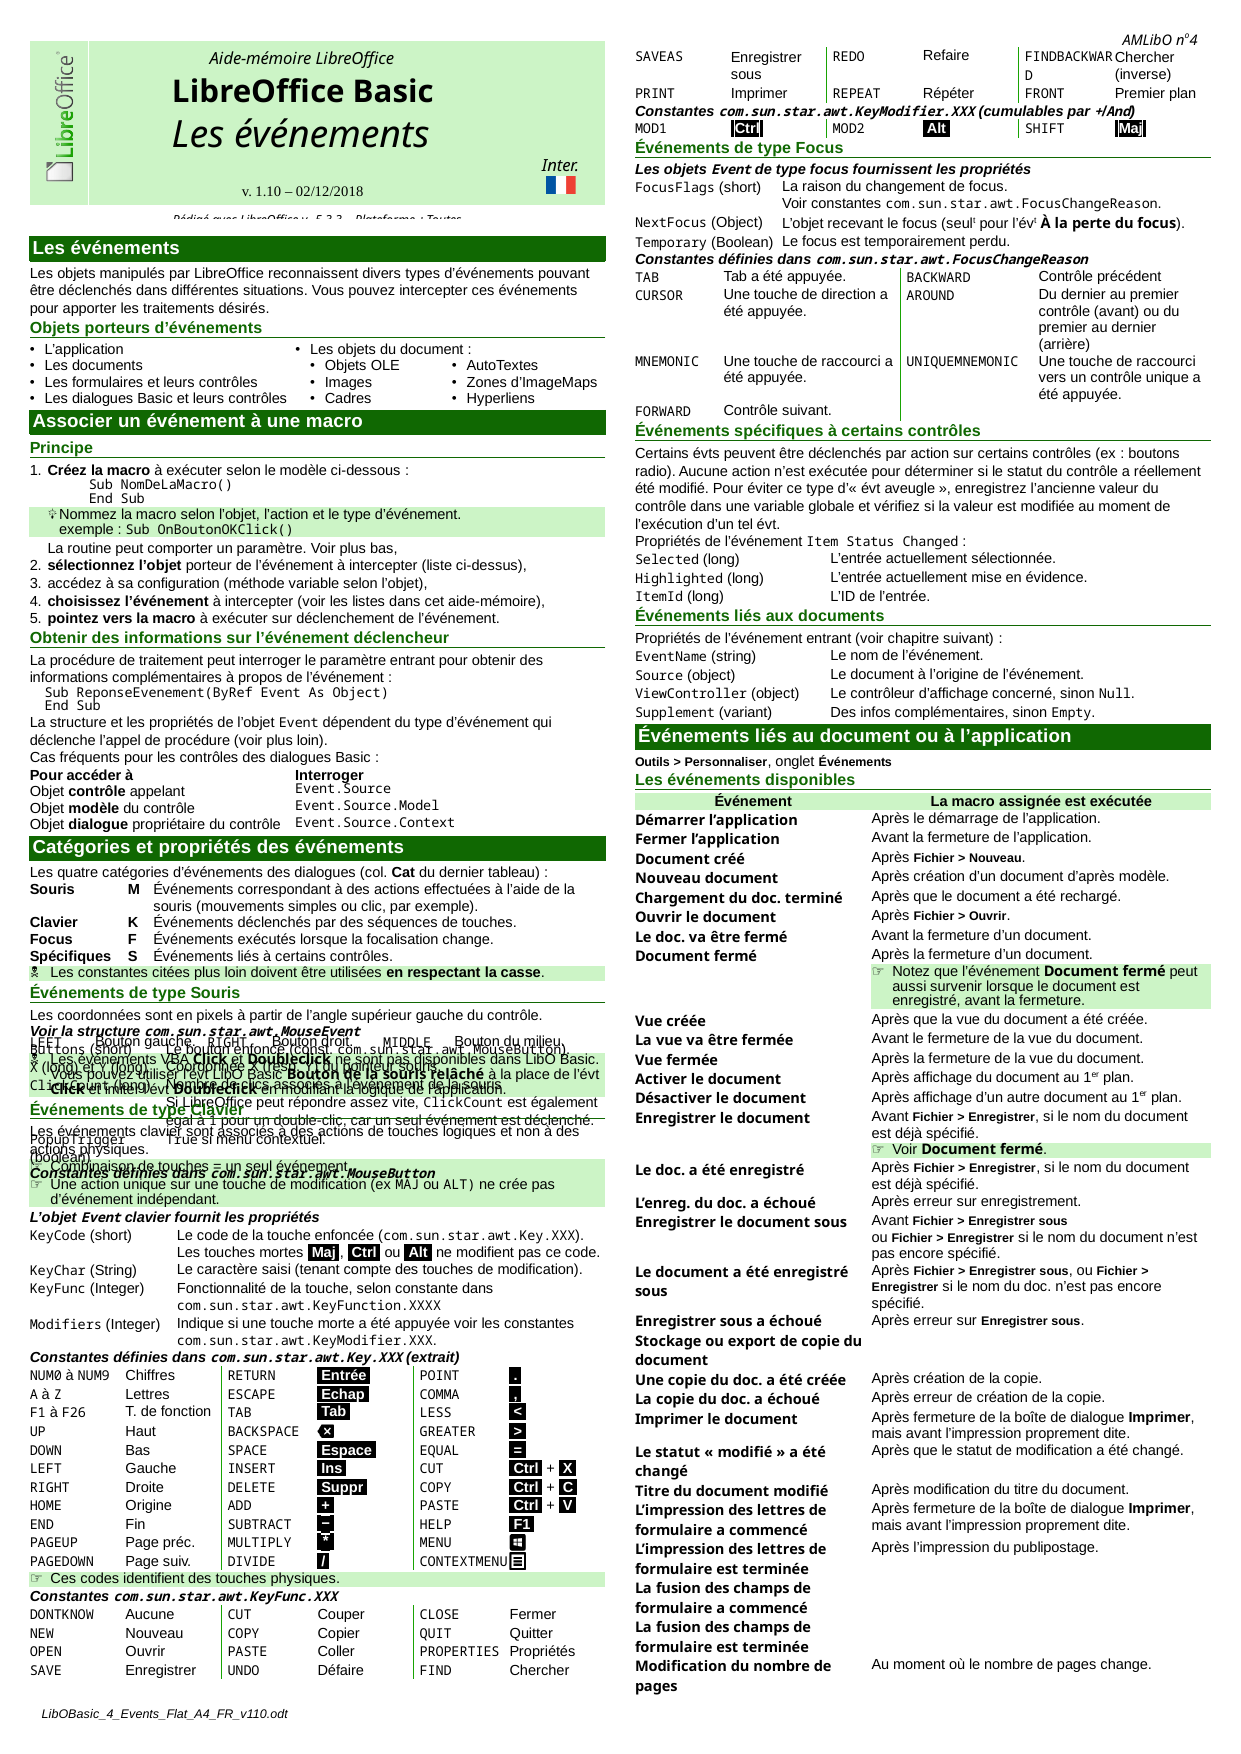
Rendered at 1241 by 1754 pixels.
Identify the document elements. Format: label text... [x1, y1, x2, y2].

table_cell DOWN [30, 1440, 125, 1459]
table_cell Ouvrir [125, 1642, 221, 1661]
table_cell ClickCount (long) [30, 1097, 166, 1101]
table_cell Le statut « modifié » a été changé [635, 1442, 871, 1481]
table_cell Après Fichier > Enregistrer sous, ou Fichier > Enregistrer si le nom du doc. n’est pas encore spécifié. [871, 1262, 1211, 1311]
text Rédigé avec LibreOffice v. 5.3.3 – Plateforme : Toutes [29, 211, 605, 218]
table_cell Hyperliens [437, 390, 605, 407]
table_cell Temporary (Boolean) [635, 233, 782, 251]
subtitle Les événements disponibles [635, 771, 1211, 789]
table_cell Après que la vue du document a été créée. [871, 1011, 1211, 1030]
table_cell Event.Source [295, 783, 605, 799]
table_header LEFT [30, 1033, 95, 1051]
table_cell Avant la fermeture de l’application. [871, 829, 1211, 849]
table_cell Document fermé [635, 946, 871, 1011]
table_cell Origine [125, 1496, 221, 1514]
table_header RIGHT [207, 1033, 272, 1051]
table_cell Page suiv. [125, 1552, 221, 1570]
table_header RETURN [222, 1366, 317, 1385]
table_cell Nouveau document [635, 868, 871, 888]
text Propriétés de l’événement entrant (voir chapitre suivant) : [635, 629, 1211, 647]
table_cell Inter. [517, 148, 605, 205]
subtitle Objets porteurs d’événements [29, 319, 605, 338]
table_cell MNEMONIC [635, 353, 723, 402]
subtitle Obtenir des informations sur l’événement déclencheur [29, 629, 605, 648]
table_cell Imprimer [731, 84, 826, 103]
text Les quatre catégories d’événements des dialogues (col. Cat du dernier tableau) : [29, 863, 605, 881]
table_cell + [317, 1496, 413, 1514]
table_cell Les formulaires et leurs contrôles [30, 374, 295, 390]
table_cell UNIQUEMNEMONIC [901, 353, 1038, 402]
subtitle Constantes définies dans com.sun.star.awt.FocusChangeReason [635, 251, 1211, 268]
table_header EventName (string) [635, 647, 830, 666]
table_cell UP [30, 1422, 125, 1440]
table_cell Le document à l’origine de l’événement. [830, 666, 1211, 684]
table_cell Les dialogues Basic et leurs contrôles [30, 390, 295, 407]
subtitle L’objet Event clavier fournit les propriétés [29, 1209, 605, 1226]
table_header MOD1 [635, 119, 731, 138]
subtitle Événements de type Focus [635, 140, 1211, 157]
table_cell Après création de la copie. [871, 1370, 1211, 1389]
table_header Fermer [509, 1605, 605, 1624]
table_cell Ctrl + V [509, 1496, 605, 1514]
table_cell SAVE [30, 1661, 125, 1679]
table_cell Après fermeture de la boîte de dialogue Imprimer, mais avant l’impression proprement dite. [871, 1409, 1211, 1442]
table_cell Après erreur sur Enregistrer sous. [871, 1311, 1211, 1331]
table_cell < [509, 1403, 605, 1422]
table_cell ESCAPE [222, 1385, 317, 1403]
table_header Événements correspondant à des actions effectuées à l’aide de la souris (mouvements simples ou clic, par exemple). [153, 881, 605, 914]
table_header CLOSE [414, 1605, 509, 1624]
table_cell Répéter [923, 84, 1018, 103]
table_cell Droite [125, 1478, 221, 1496]
table_cell OPEN [30, 1642, 125, 1661]
table_cell Ctrl + X [509, 1459, 605, 1477]
table_cell Coller [317, 1642, 413, 1661]
table_cell − [330, 1515, 413, 1533]
table_cell Après création d’un document d’après modèle. [871, 868, 1211, 888]
table_cell FORWARD [635, 402, 723, 421]
table_cell BACKSPACE [222, 1422, 317, 1440]
table_cell * [317, 1533, 413, 1552]
table_header L’application [30, 341, 295, 357]
table_cell Avant Fichier > Enregistrer, si le nom du document est déjà spécifié. ☞ Voir Document fermé. [871, 1108, 1211, 1143]
table_header DONTKNOW [30, 1605, 125, 1624]
table_cell Après que le document a été rechargé. [871, 888, 1211, 907]
table_cell A à Z [30, 1385, 125, 1403]
table_cell PROPERTIES [414, 1642, 509, 1661]
subtitle Associer un événement à une macro [31, 411, 605, 434]
table_cell FINDBACKWARD [1019, 47, 1114, 84]
table_cell F1 à F26 [30, 1403, 125, 1422]
table_cell Des infos complémentaires, sinon Empty. [830, 703, 1211, 721]
table_cell Modifiers (Integer) [30, 1315, 177, 1350]
table_cell MENU [414, 1533, 509, 1552]
table_cell Event.Source.Model [295, 800, 605, 816]
table_cell PASTE [414, 1496, 509, 1514]
picture [35, 47, 83, 191]
table_cell L’impression des lettres de formulaire est terminée [635, 1539, 871, 1578]
table_cell Activer le document [635, 1069, 871, 1088]
table_cell PAGEUP [30, 1533, 125, 1552]
table_cell END [30, 1515, 125, 1533]
table_cell TAB [222, 1403, 317, 1422]
subtitle Voir la structure com.sun.star.awt.MouseEvent [29, 1023, 605, 1040]
table_cell Vue créée [635, 1011, 871, 1030]
table_cell Modification du nombre de pages [635, 1656, 871, 1695]
table_cell Après l’impression du publipostage. [871, 1539, 1211, 1578]
text Outils > Personnaliser, onglet Événements [635, 752, 1211, 770]
table_cell Après Fichier > Enregistrer, si le nom du document est déjà spécifié. [871, 1159, 1211, 1192]
table_cell Après modification du titre du document. [871, 1481, 1211, 1500]
table_header Aucune [125, 1605, 221, 1624]
table_header [30, 41, 88, 205]
subtitle Événements de type Clavier [208, 1101, 605, 1118]
text Les coordonnées sont en pixels à partir de l’angle supérieur gauche du contrôle. [29, 1006, 605, 1023]
table_cell Chercher (inverse) [1115, 47, 1211, 84]
subtitle Catégories et propriétés des événements [31, 837, 605, 860]
table_cell AutoTextes [437, 357, 605, 374]
subtitle Événements de type Clavier [29, 1101, 173, 1119]
picture [509, 1534, 526, 1551]
text Les objets manipulés par LibreOffice reconnaissent divers types d’événements pouvant être déclenchés dans différentes situations. Vous pouvez intercepter ces événements pour apporter les traitements désirés. [29, 264, 605, 317]
list Sub NomDeLaMacro() [59, 479, 605, 492]
text  Les événements VBA Click et Doubleclick ne sont pas disponibles dans LibO Basic. Vous pouvez utiliser l’évt LibO Basic Bouton de la souris relâché à la place de l’évt Click et imiter l’évt Doubleclick en modifiant la logique de l’application. [29, 1053, 605, 1097]
table_cell T. de fonction [125, 1403, 221, 1422]
table_cell Ctrl + C [509, 1478, 605, 1496]
table_cell PRINT [635, 84, 731, 103]
table_header La raison du changement de focus. Voir constantes com.sun.star.awt.FocusChangeReason. [782, 178, 1211, 213]
table_cell Bas [125, 1440, 221, 1459]
table_header MIDDLE [383, 1033, 454, 1051]
table_header Couper [317, 1605, 413, 1624]
table_cell NextFocus (Object) [635, 213, 782, 232]
table_cell Le caractère saisi (tenant compte des touches de modification). [177, 1261, 605, 1279]
table_cell LESS [414, 1403, 509, 1422]
table_header Contrôle précédent [1038, 268, 1211, 286]
text Propriétés de l’événement Item Status Changed : [635, 533, 1211, 550]
table_cell Les documents [30, 357, 295, 374]
list choisissez l’événement à intercepter (voir les listes dans cet aide-mémoire), [29, 592, 605, 610]
table_cell Après que le statut de modification a été changé. [871, 1442, 1211, 1481]
table_cell Avant le fermeture de la vue du document. [871, 1030, 1211, 1049]
table_header TAB [635, 268, 723, 286]
table_cell Enregistrer le document [635, 1108, 871, 1159]
table_cell La fusion des champs de formulaire a commencé [635, 1578, 871, 1617]
table_cell Premier plan [1115, 84, 1211, 103]
table_cell Après erreur de création de la copie. [871, 1389, 1211, 1409]
text  Les constantes citées plus loin doivent être utilisées en respectant la casse. [29, 966, 605, 981]
table_cell Suppr [317, 1478, 413, 1496]
table_header Chiffres [125, 1366, 221, 1385]
table_cell Événements déclenchés par des séquences de touches. [153, 914, 605, 931]
table_cell Supplement (variant) [635, 703, 830, 721]
table_cell Après Fichier > Nouveau. [871, 849, 1211, 868]
table_cell La vue va être fermée [635, 1030, 871, 1049]
table_header FocusFlags (short) [635, 178, 782, 213]
table_cell Événements liés à certains contrôles. [153, 948, 605, 964]
table_header Alt [923, 119, 1018, 138]
table_cell Quitter [509, 1624, 605, 1642]
table_cell SAVEAS [635, 47, 731, 84]
table_header Le nom de l’événement. [830, 647, 1211, 666]
table_header Événement [635, 793, 871, 810]
table_cell ADD [222, 1496, 317, 1514]
table_cell Objet contrôle appelant [30, 783, 295, 799]
subtitle Constantes définies dans com.sun.star.awt.Key.XXX (extrait) [29, 1350, 605, 1366]
table_cell HELP [414, 1515, 509, 1533]
table_header Bouton gauche. [175, 1033, 207, 1051]
table_cell Images [295, 374, 437, 390]
table_cell KeyFunc (Integer) [30, 1280, 177, 1314]
list Créez la macro à exécuter selon le modèle ci-dessous : [29, 461, 605, 479]
table_cell , [509, 1385, 605, 1403]
table_cell [871, 1578, 1211, 1617]
table_cell Après affichage d’un autre document au 1er plan. [871, 1089, 1211, 1108]
table_header Interroger [295, 766, 605, 783]
table_cell Chargement du doc. terminé [635, 888, 871, 907]
text ☞ Ces codes identifient des touches physiques. [29, 1572, 605, 1587]
table_cell COPY [414, 1478, 509, 1496]
table_cell Après le démarrage de l’application. [871, 810, 1211, 829]
table_cell Titre du document modifié [635, 1481, 871, 1500]
table_cell Clavier [30, 914, 128, 931]
table_cell Propriétés [509, 1642, 605, 1661]
subtitle Événements de type Souris [29, 984, 605, 1003]
table_header MOD2 [827, 119, 923, 138]
table_cell Tab [317, 1403, 413, 1422]
table_cell Enregistrer sous [731, 47, 826, 84]
subtitle Les événements [31, 237, 605, 261]
subtitle Constantes com.sun.star.awt.KeyFunc.XXX [29, 1588, 605, 1605]
table_cell Refaire [923, 47, 1018, 84]
text ☞ Combinaison de touches = un seul événement. [87, 1159, 605, 1174]
table_cell L’entrée actuellement mise en évidence. [830, 569, 1211, 587]
list accédez à sa configuration (méthode variable selon l’objet), [29, 574, 605, 592]
table_header SHIFT [1019, 119, 1114, 138]
table_cell NEW [30, 1624, 125, 1642]
table_cell Echap [317, 1385, 413, 1403]
table_cell Nouveau [125, 1624, 221, 1642]
table_cell [901, 402, 1038, 421]
table_header L’entrée actuellement sélectionnée. [830, 550, 1211, 569]
subtitle Événements de type Clavier [170, 1101, 212, 1118]
table_cell Démarrer l’application [635, 810, 871, 829]
subtitle Les objets Event de type focus fournissent les propriétés [635, 161, 1211, 178]
table_cell Désactiver le document [635, 1089, 871, 1108]
table_cell Le contrôleur d’affichage concerné, sinon Null. [830, 684, 1211, 703]
table_cell COPY [222, 1624, 317, 1642]
table_cell Défaire [317, 1661, 413, 1679]
table_cell La copie du doc. a échoué [635, 1389, 871, 1409]
table_cell Objet modèle du contrôle [30, 800, 295, 816]
text Certains évts peuvent être déclenchés par action sur certains contrôles (ex : boutons radio). Aucune action n’est exécutée pour déterminer si le statut du contrôle a réellement été modifié. Pour éviter ce type d’« évt aveugle », enregistrez l’ancienne valeur du contrôle dans une variable globale et vérifiez si la valeur est modifiée au moment de l’exécution d’un tel évt. [635, 444, 1211, 533]
table_cell RIGHT [30, 1478, 125, 1496]
table_cell ItemId (long) [635, 588, 830, 606]
table_cell Imprimer le document [635, 1409, 871, 1442]
table_cell L’ID de l’entrée. [830, 588, 1211, 606]
table_cell Après fermeture de la boîte de dialogue Imprimer, mais avant l’impression proprement dite. [871, 1500, 1211, 1539]
table_cell Le doc. va être fermé [635, 927, 871, 946]
table_cell Le focus est temporairement perdu. [782, 233, 1211, 251]
table_cell Cadres [295, 390, 437, 407]
table_cell REPEAT [827, 84, 923, 103]
text Cas fréquents pour les contrôles des dialogues Basic : [29, 749, 605, 766]
table_cell SUBTRACT [222, 1515, 317, 1533]
table_cell Stockage ou export de copie du document [635, 1331, 871, 1370]
table_cell Espace [317, 1440, 413, 1459]
table_header Selected (long) [635, 550, 830, 569]
table_cell S [128, 948, 153, 964]
table_cell Après erreur sur enregistrement. [871, 1193, 1211, 1212]
text La procédure de traitement peut interroger le paramètre entrant pour obtenir des informations complémentaires à propos de l’événement : [29, 651, 605, 686]
table_header Maj [1115, 119, 1211, 138]
table_cell > [509, 1422, 605, 1440]
table_cell Fermer l’application [635, 829, 871, 849]
table_header NUM0 à NUM9 [30, 1366, 125, 1385]
table_cell FRONT [1019, 84, 1114, 103]
subtitle Constantes com.sun.star.awt.KeyModifier.XXX (cumulables par +/And) [635, 103, 1211, 119]
table_cell Enregistrer sous a échoué [635, 1311, 871, 1331]
table_cell Focus [30, 931, 128, 947]
text La structure et les propriétés de l’objet Event dépendent du type d’événement qui déclenche l’appel de procédure (voir plus loin). [29, 713, 605, 749]
table_header Le code de la touche enfoncée (com.sun.star.awt.Key.XXX). Les touches mortes Maj , Ctrl ou Alt ne modifient pas ce code. [177, 1226, 605, 1261]
table_cell Enregistrer le document sous [635, 1212, 871, 1262]
table_cell [871, 1617, 1211, 1656]
table_cell F1 [509, 1515, 605, 1533]
table_cell Vue fermée [635, 1050, 871, 1069]
table_cell QUIT [414, 1624, 509, 1642]
table_cell Après la fermeture d’un document. ☞ Notez que l’événement Document fermé peut aussi survenir lorsque le document est enregistré, avant la fermeture. [871, 946, 1211, 964]
subtitle Événements liés au document ou à l’application [636, 725, 1210, 749]
table_cell Après la fermeture de la vue du document. [871, 1050, 1211, 1069]
table_cell Après affichage du document au 1er plan. [871, 1069, 1211, 1088]
table_header La macro assignée est exécutée [871, 793, 1211, 810]
list  Nommez la macro selon l’objet, l’action et le type d’événement. exemple : Sub OnBoutonOKClick() [29, 507, 605, 537]
table_cell [871, 1331, 1211, 1370]
table_header Les objets du document : [295, 341, 605, 357]
table_header POINT [414, 1366, 509, 1385]
table_cell REDO [827, 47, 923, 84]
table_cell CONTEXTMENU [414, 1552, 509, 1570]
table_cell Une touche de raccourci vers un contrôle unique a été appuyée. [1038, 353, 1211, 402]
picture [546, 176, 576, 194]
table_cell Le doc. a été enregistré [635, 1159, 871, 1192]
table_cell Event.Source.Context [295, 816, 605, 833]
table_cell PAGEDOWN [30, 1552, 125, 1570]
table_cell Contrôle suivant. [723, 402, 900, 421]
table_cell F [128, 931, 153, 947]
subtitle Événements liés aux documents [635, 608, 1211, 625]
table_cell SPACE [222, 1440, 317, 1459]
list sélectionnez l’objet porteur de l’événement à intercepter (liste ci-dessus), [29, 557, 605, 574]
table_cell Indique si une touche morte a été appuyée voir les constantes com.sun.star.awt.KeyModifier.XXX. [177, 1315, 605, 1350]
table_cell Highlighted (long) [635, 569, 830, 587]
table_header Bouton gauche. [98, 1033, 181, 1051]
table_cell Haut [125, 1422, 221, 1440]
table_cell Après Fichier > Ouvrir. [871, 907, 1211, 927]
table_cell DELETE [222, 1478, 317, 1496]
table_cell Spécifiques [30, 948, 128, 964]
table_cell Zones d’ImageMaps [437, 374, 605, 390]
table_header Ctrl [731, 119, 826, 138]
table_cell K [128, 914, 153, 931]
table_cell Événements exécutés lorsque la focalisation change. [153, 931, 605, 947]
subtitle Principe [29, 439, 605, 458]
table_cell Gauche [125, 1459, 221, 1477]
text End Sub [29, 700, 605, 713]
picture [317, 1422, 334, 1440]
table_cell [509, 1533, 605, 1552]
table_cell Ouvrir le document [635, 907, 871, 927]
subtitle Événements spécifiques à certains contrôles [635, 422, 1211, 440]
table_cell L’objet recevant le focus (seult pour l’évt À la perte du focus). [782, 213, 1211, 232]
table_cell Lettres [125, 1385, 221, 1403]
table_cell [334, 1422, 413, 1440]
table_cell = [509, 1440, 605, 1459]
table_cell La fusion des champs de formulaire est terminée [635, 1617, 871, 1656]
table_header [517, 41, 605, 148]
table_header BACKWARD [901, 268, 1038, 286]
table_cell KeyChar (String) [30, 1261, 177, 1279]
table_cell Le document a été enregistré sous [635, 1262, 871, 1311]
table_cell AROUND [901, 286, 1038, 352]
table_cell ViewController (object) [635, 684, 830, 703]
table_cell Au moment où le nombre de pages change. [871, 1656, 1211, 1695]
table_header Entrée [317, 1366, 413, 1385]
table_cell [526, 1552, 605, 1570]
text Les événements clavier sont associés à des actions de touches logiques et non à des actions physiques. [29, 1122, 605, 1158]
list End Sub [59, 492, 605, 506]
table_cell Ins [317, 1459, 413, 1477]
table_cell CUT [414, 1459, 509, 1477]
table_cell MULTIPLY [222, 1533, 317, 1552]
table_header KeyCode (short) [30, 1226, 177, 1261]
table_cell [1038, 402, 1211, 421]
table_header CUT [222, 1605, 317, 1624]
table_cell Une touche de direction a été appuyée. [723, 286, 900, 352]
table_cell L’enreg. du doc. a échoué [635, 1193, 871, 1212]
table_header Bouton droit. [324, 1033, 383, 1051]
table_cell Source (object) [635, 666, 830, 684]
table_cell CURSOR [635, 286, 723, 352]
picture [509, 1552, 526, 1570]
table_cell GREATER [414, 1422, 509, 1440]
table_header Souris [30, 881, 128, 914]
table_cell / [317, 1552, 413, 1570]
table_cell FIND [414, 1661, 509, 1679]
table_cell DIVIDE [222, 1552, 317, 1570]
table_cell HOME [30, 1496, 125, 1514]
table_cell UNDO [222, 1661, 317, 1679]
table_header Pour accéder à [30, 766, 295, 783]
table_cell Fin [125, 1515, 221, 1533]
table_header Aide-mémoire LibreOffice LibreOffice Basic Les événements v. 1.10 – 02/12/2018 [89, 41, 517, 205]
table_cell LEFT [30, 1459, 125, 1477]
table_cell Une touche de raccourci a été appuyée. [723, 353, 900, 402]
table_cell Document créé [635, 849, 871, 868]
table_header Bouton du milieu. [454, 1033, 605, 1051]
table_cell L’impression des lettres de formulaire a commencé [635, 1500, 871, 1539]
table_cell INSERT [222, 1459, 317, 1477]
table_cell Du dernier au premier contrôle (avant) ou du premier au dernier (arrière) [1038, 286, 1211, 352]
table_cell COMMA [414, 1385, 509, 1403]
list pointez vers la macro à exécuter sur déclenchement de l’événement. [29, 610, 605, 627]
text ☞ Une action unique sur une touche de modification (ex MAJ ou ALT) ne crée pas d’événement indépendant. [29, 1178, 605, 1207]
table_cell EQUAL [414, 1440, 509, 1459]
table_cell Avant la fermeture d’un document. [871, 927, 1211, 946]
table_header . [509, 1366, 605, 1385]
table_cell Objet dialogue propriétaire du contrôle [30, 816, 295, 833]
table_header Bouton droit. [272, 1033, 327, 1051]
table_cell Fonctionnalité de la touche, selon constante dans com.sun.star.awt.KeyFunction.XXXX [177, 1280, 605, 1314]
table_cell Enregistrer [125, 1661, 221, 1679]
table_cell PASTE [222, 1642, 317, 1661]
table_cell Objets OLE [295, 357, 437, 374]
table_cell Chercher [509, 1661, 605, 1679]
list La routine peut comporter un paramètre. Voir plus bas, [29, 539, 605, 557]
table_cell Page préc. [125, 1533, 221, 1552]
table_header Tab a été appuyée. [723, 268, 900, 286]
table_cell Copier [317, 1624, 413, 1642]
table_cell Une copie du doc. a été créée [635, 1370, 871, 1389]
table_cell Avant Fichier > Enregistrer sous ou Fichier > Enregistrer si le nom du document n’est pas encore spécifié. [871, 1212, 1211, 1262]
text Sub ReponseEvenement(ByRef Event As Object) [29, 686, 605, 700]
table_header M [128, 881, 153, 914]
